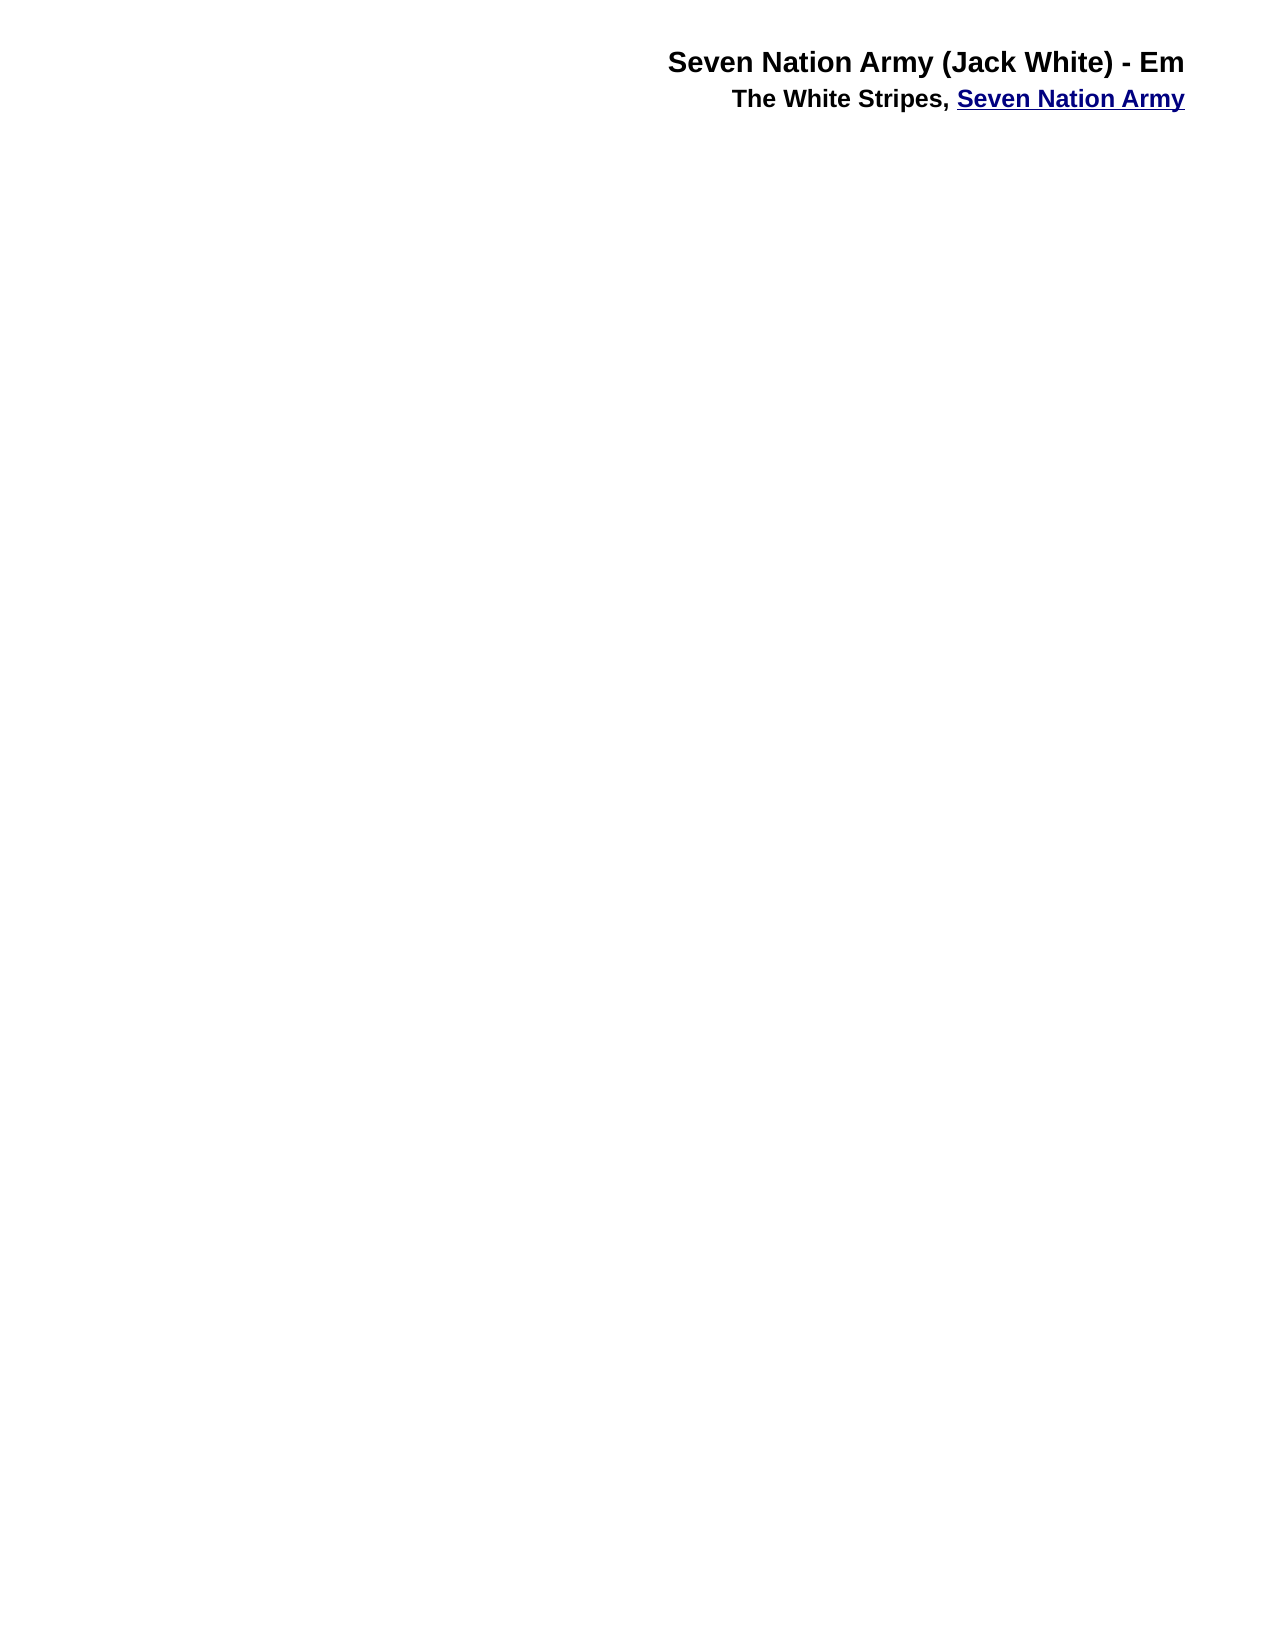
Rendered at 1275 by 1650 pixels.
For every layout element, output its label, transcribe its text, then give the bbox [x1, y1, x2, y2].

text Seven Nation Army (Jack White) - Em [90, 45, 1185, 78]
text The White Stripes, Seven Nation Army [90, 83, 1185, 112]
